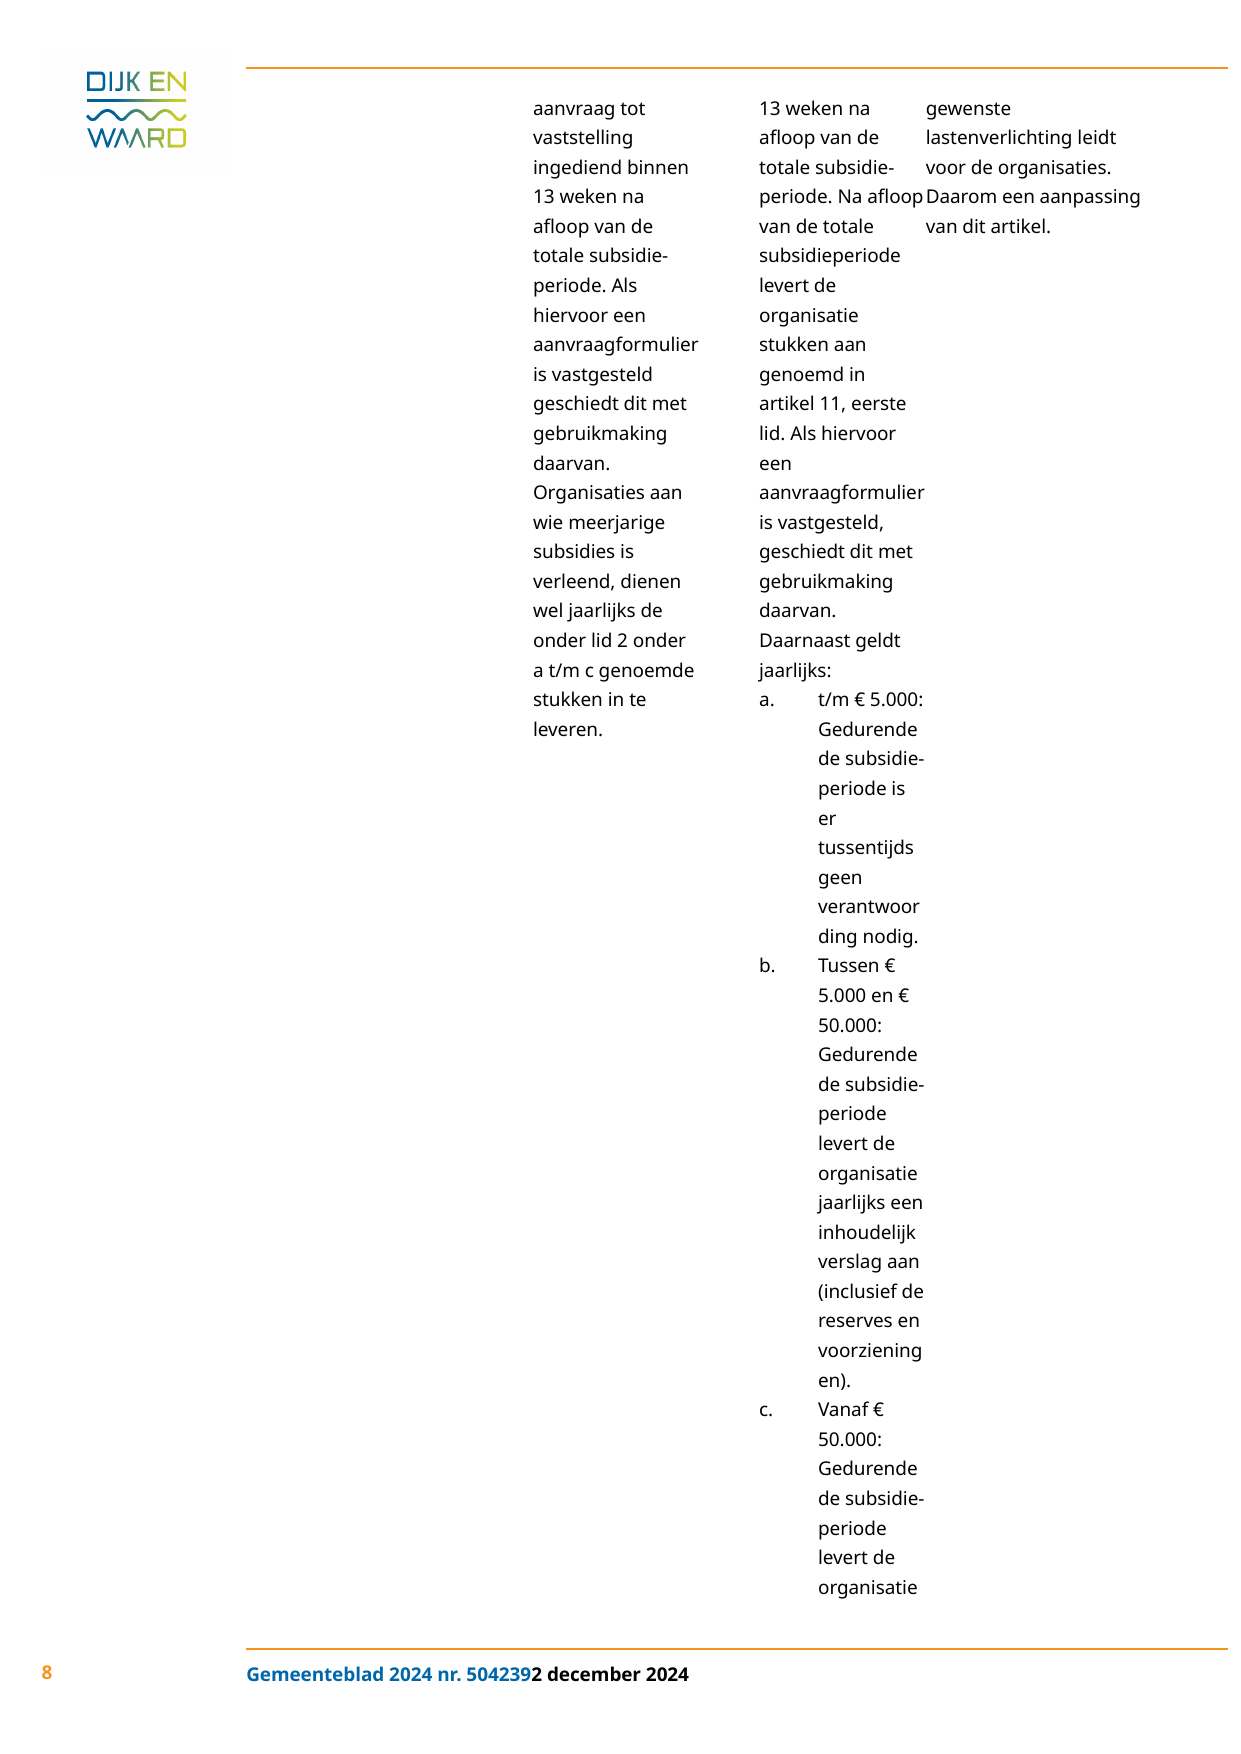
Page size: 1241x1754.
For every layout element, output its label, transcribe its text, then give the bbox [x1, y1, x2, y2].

table_cell 13 weken na afloop van de totale subsidie-periode. Na afloop van de totale subsidieperiode levert de organisatie stukken aan genoemd in artikel 11, eerste lid. Als hiervoor een aanvraagformulier is vastgesteld, geschiedt dit met gebruikmaking daarvan. Daarnaast geldt jaarlijks: t/m € 5.000: Gedurende de subsidie-periode is er tussentijds geen verantwoording nodig. Tussen € 5.000 en € 50.000: Gedurende de subsidie-periode levert de organisatie jaarlijks een inhoudelijk verslag aan (inclusief de reserves en voorzieningen). Vanaf € 50.000: Gedurende de subsidie-periode levert de organisatie [700, 95, 926, 1600]
table_cell aanvraag tot vaststelling ingediend binnen 13 weken na afloop van de totale subsidie-periode. Als hiervoor een aanvraagformulier is vastgesteld geschiedt dit met gebruikmaking daarvan. Organisaties aan wie meerjarige subsidies is verleend, dienen wel jaarlijks de onder lid 2 onder a t/m c genoemde stukken in te leveren. [474, 95, 700, 1600]
table_cell gewenste lastenverlichting leidt voor de organisaties. Daarom een aanpassing van dit artikel. [926, 95, 1152, 1600]
picture [41, 47, 231, 172]
table_cell [248, 95, 474, 1600]
